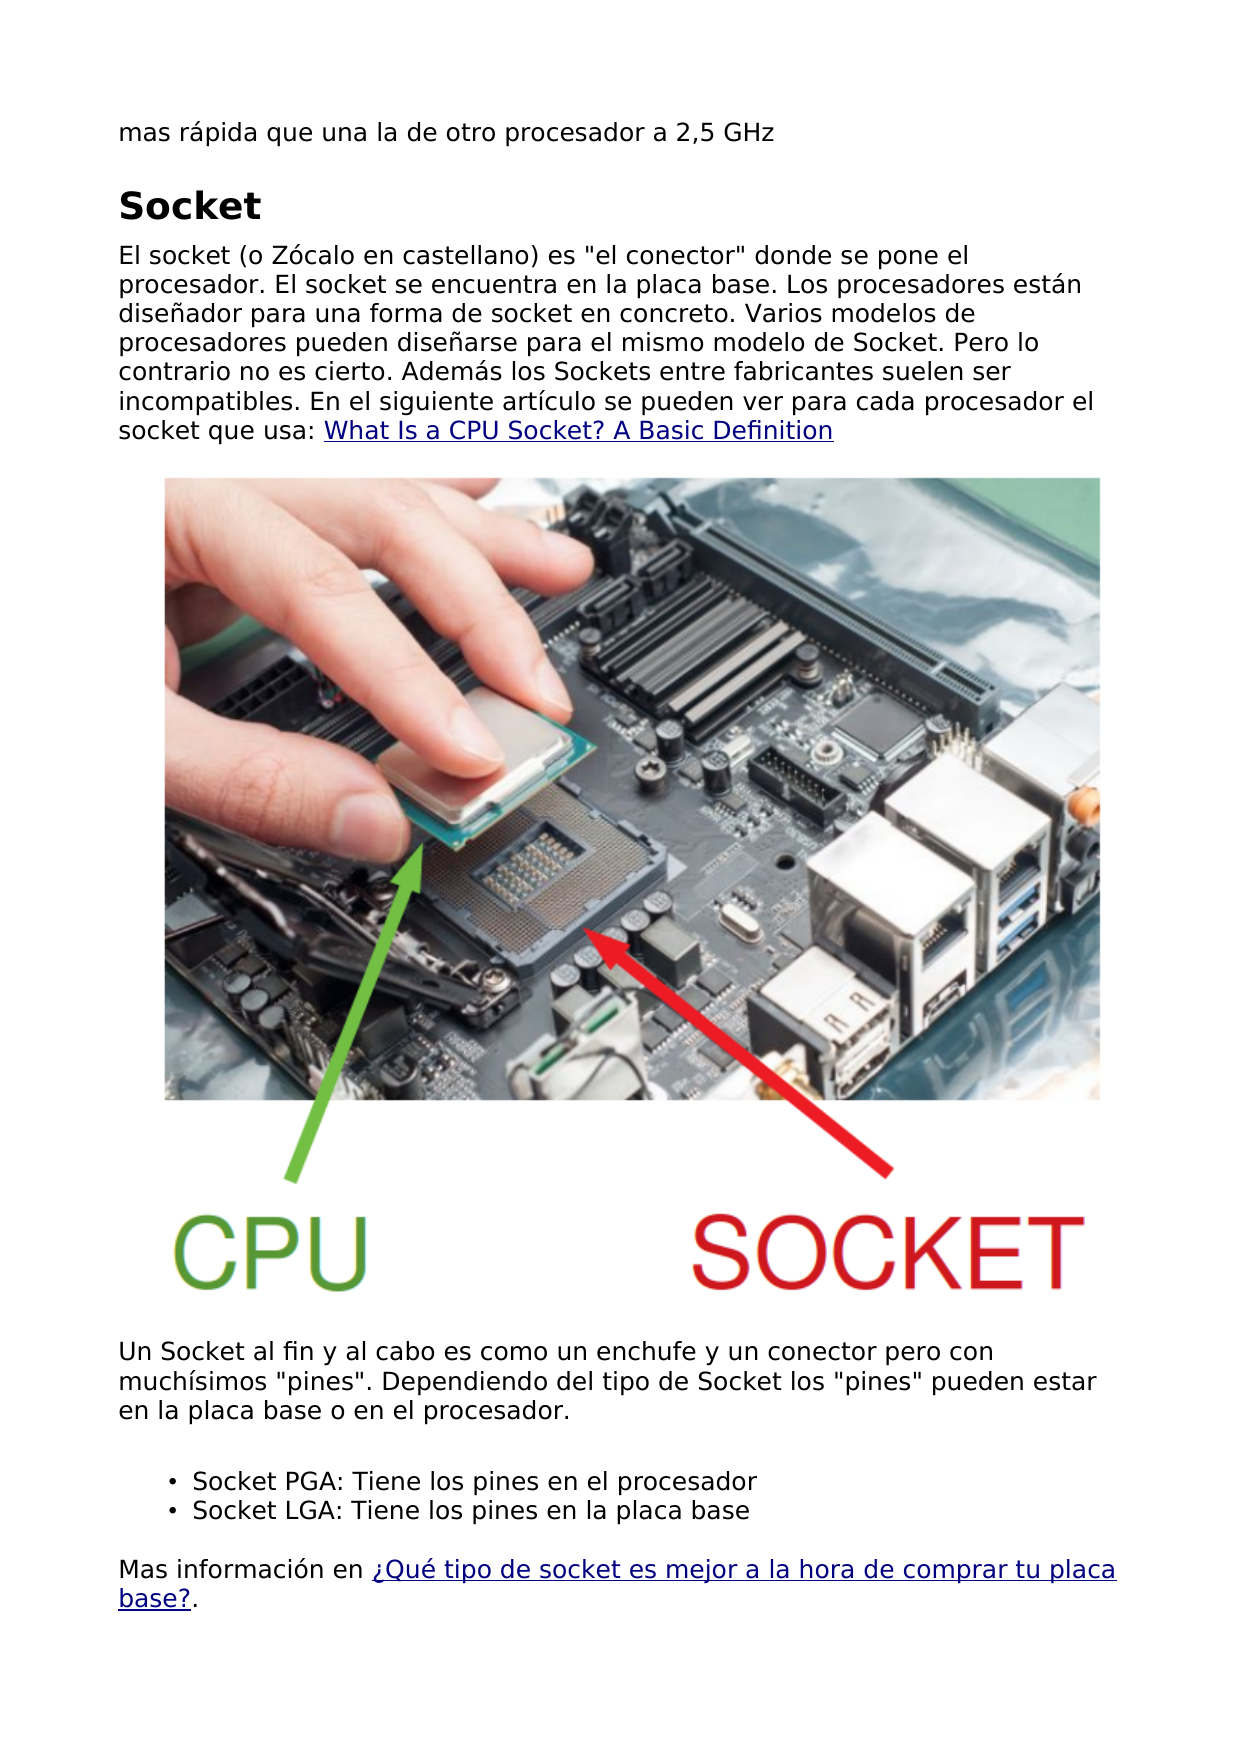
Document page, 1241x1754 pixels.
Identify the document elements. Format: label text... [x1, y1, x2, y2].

list Socket LGA: Tiene los pines en la placa base [177, 1496, 1122, 1525]
text Un Socket al fin y al cabo es como un enchufe y un conector pero con muchísimos "pines". Dependiendo del tipo de Socket los "pines" pueden estar en la placa base o en el procesador. [118, 1337, 1122, 1425]
text El socket (o Zócalo en castellano) es "el conector" donde se pone el procesador. El socket se encuentra en la placa base. Los procesadores están diseñador para una forma de socket en concreto. Varios modelos de procesadores pueden diseñarse para el mismo modelo de Socket. Pero lo contrario no es cierto. Además los Sockets entre fabricantes suelen ser incompatibles. En el siguiente artículo se pueden ver para cada procesador el socket que usa: What Is a CPU Socket? A Basic Definition [118, 241, 1122, 445]
text Mas información en ¿Qué tipo de socket es mejor a la hora de comprar tu placa base?. [118, 1555, 1122, 1613]
text mas rápida que una la de otro procesador a 2,5 GHz [118, 118, 1122, 147]
subtitle Socket [118, 185, 1122, 228]
list Socket PGA: Tiene los pines en el procesador [177, 1467, 1122, 1496]
picture [118, 457, 1123, 1325]
